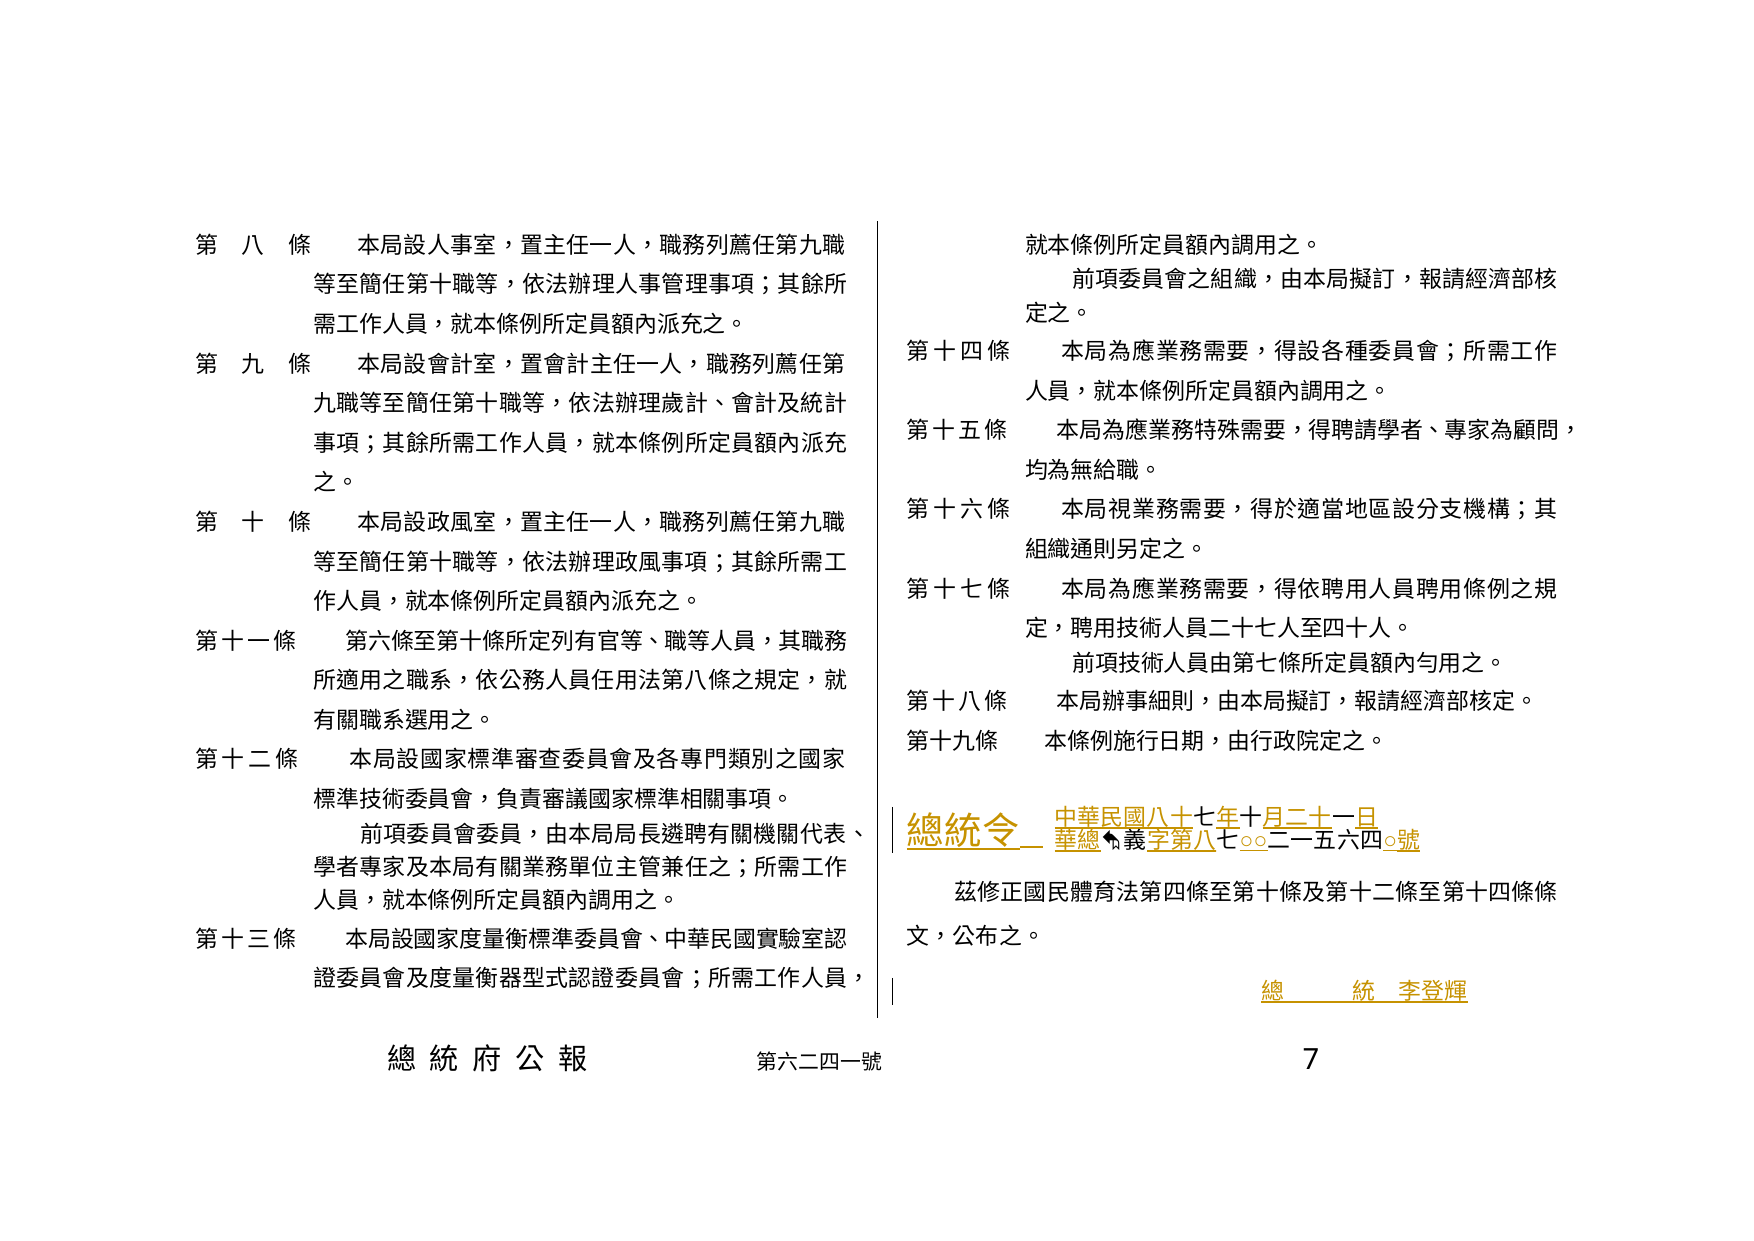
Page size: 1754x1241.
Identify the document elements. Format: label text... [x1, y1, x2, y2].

text 第十七條 本局為應業務需要，得依聘用人員聘用條例之規定，聘用技術人員二十七人至四十人。 [907, 565, 1559, 644]
text 茲修正國民體育法第四條至第十條及第十二條至第十四條條文，公布之。 [907, 865, 1559, 953]
text 前項委員會之組織，由本局擬訂，報請經濟部核定之。 [1025, 261, 1559, 328]
text 第十四條 本局為應業務需要，得設各種委員會；所需工作人員，就本條例所定員額內調用之。 [907, 328, 1559, 407]
text 第 十 條 本局設政風室，置主任一人，職務列薦任第九職等至簡任第十職等，依法辦理政風事項；其餘所需工作人員，就本條例所定員額內派充之。 [195, 499, 847, 617]
text 第十二條 本局設國家標準審查委員會及各專門類別之國家標準技術委員會，負責審議國家標準相關事項。 [195, 736, 847, 815]
text 第十六條 本局視業務需要，得於適當地區設分支機構；其組織通則另定之。 [907, 486, 1559, 565]
text 第 八 條 本局設人事室，置主任一人，職務列薦任第九職等至簡任第十職等，依法辦理人事管理事項；其餘所需工作人員，就本條例所定員額內派充之。 [195, 222, 847, 340]
text 第 九 條 本局設會計室，置會計主任一人，職務列薦任第九職等至簡任第十職等，依法辦理歲計、會計及統計事項；其餘所需工作人員，就本條例所定員額內派充之。 [195, 340, 847, 499]
text 第十一條 第六條至第十條所定列有官等、職等人員，其職務所適用之職系，依公務人員任用法第八條之規定，就有關職系選用之。 [195, 617, 847, 736]
text 第十三條 本局設國家度量衡標準委員會、中華民國實驗室認證委員會及度量衡器型式認證委員會；所需工作人員，就本條例所定員額內調用之。 [907, 222, 1559, 261]
text 前項委員會委員，由本局局長遴聘有關機關代表、學者專家及本局有關業務單位主管兼任之；所需工作人員，就本條例所定員額內調用之。 [313, 815, 847, 915]
text 第十三條 本局設國家度量衡標準委員會、中華民國實驗室認證委員會及度量衡器型式認證委員會；所需工作人員，就本條例所定員額內調用之。 [195, 915, 847, 994]
text 第十九條 本條例施行日期，由行政院定之。 [907, 717, 1559, 757]
table_header 中華民國八十七年十月二十一日 華總義字第八七○○二一五六四○號 [1051, 807, 1564, 853]
text 第十五條 本局為應業務特殊需要，得聘請學者、專家為顧問，均為無給職。 [907, 407, 1559, 486]
text 第十八條 本局辦事細則，由本局擬訂，報請經濟部核定。 [907, 678, 1559, 717]
table_header 總統令 [904, 807, 1051, 853]
text 前項技術人員由第七條所定員額內勻用之。 [1025, 644, 1559, 678]
text 總 統 李登輝 [907, 978, 1559, 1005]
